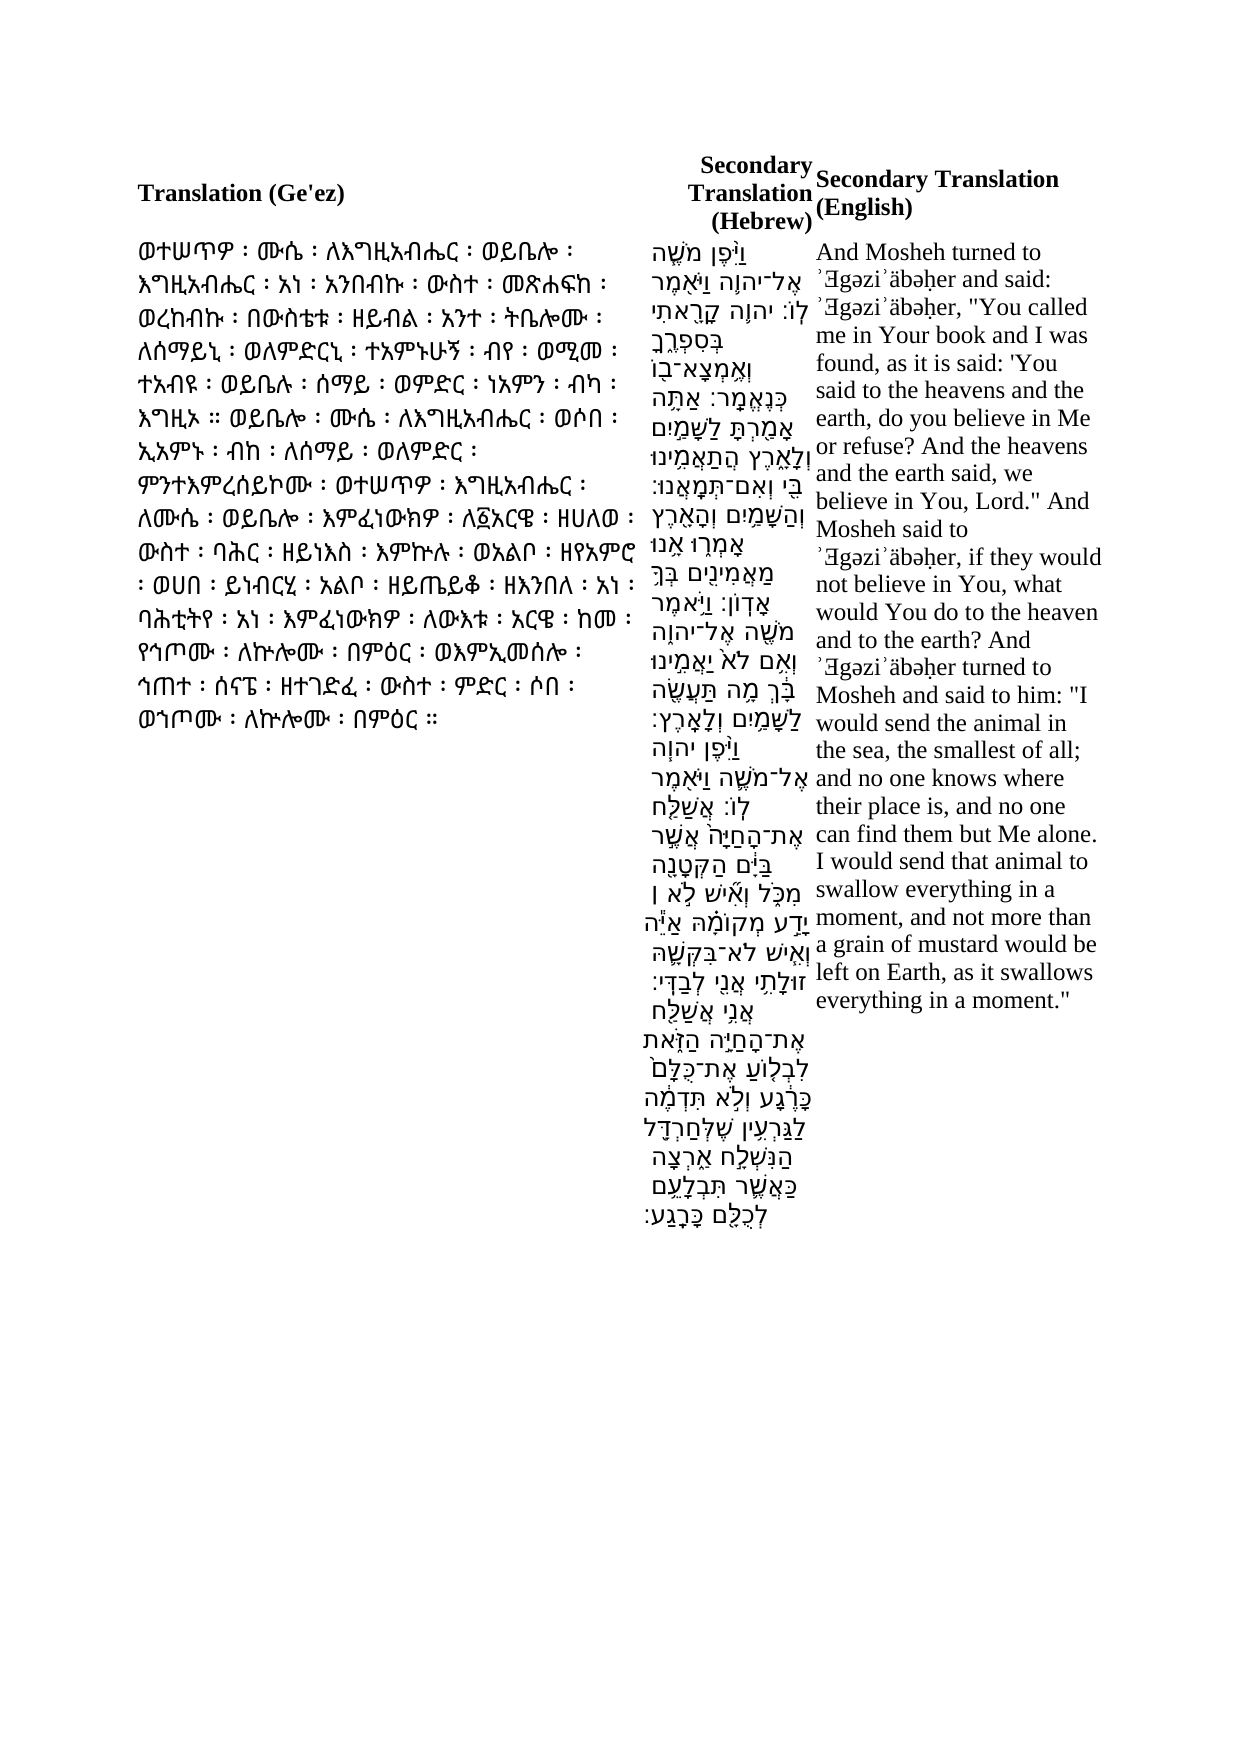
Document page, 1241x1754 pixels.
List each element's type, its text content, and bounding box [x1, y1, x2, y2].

table_cell וַיִּ֨פֶן מֹשֶׁ֧ה אֶל־יהו֛ה וַיֹּא֖מֶר לֽוֹ׃ יהו֛ה קָרָ֖אתִי בְּסִפְרֶ֑ךָ וְאֶ֥מְצָא־ב֖וֹ כְּנֶאֱמַֽר׃ אַתָּ֥ה אָמַ֖רְתָּ לַשָּׁמַ֣יִם וְלָאָ֑רֶץ הֲתַאֲמִ֥ינוּ בִּ֖י וְאִם־תְּמָֽאֲנוּ׃ וְהַשָּׁמַ֥יִם וְהָאָ֖רֶץ אָמְר֑וּ אָ֥נוּ מַאֲמִינִ֖ים בְּךָ֥ אָדֽוֹן׃ וַיֹּ֥אמֶר מֹשֶׁ֖ה אֶל־יהו֑ה וְאִ֥ם לֹא֙ יַאֲמִ֣ינוּ בָּ֔ךְ מָ֥ה תַּעֲשֶׂ֖ה לַשָּּׁמַ֥יִם וְלָאָֽרֶץ׃ וַיִּ֨פֶן יהו֧ה אֶל־מֹשֶׁ֛ה וַיֹּא֖מֶר לֽוֹ׃ אֲשַׁלַּ֤ח אֶת־הָחַיָּה֙ אֲשֶׁ֣ר בַּיָּ֔ם הַקְּטָנָ֖ה מִכֹּ֑ל וְאִ֞ישׁ לֹ֣א ׀ יָדַ֣ע מְקוֹמָ֗הּ אַיֵּ֕ה וְאִ֧ישׁ לֹא־בִּקְּשָׁ֛הּ זוּלָתִ֥י אֲנִ֖י לְבַדִּֽי׃ אֲנִ֥י אֲשַׁלַּ֖ח אֶת־הָחַיָּ֣ה הַזֹּ֑את לִבְל֤וֹעַ אֶת־כֻּלָּם֙ כָּרֶ֔גָע וְלֹ֣א תִּדְמֶ֔ה לַגַּרְעִ֥ין שֶׁלְּחַרְדָּ֖ל הַנִּשְׁלָ֣ח אַ֑רְצָה כַּאֲשֶׁ֛ר תִּבְלָעֵ֥ם לְכֻלָּ֖ם כָּרָֽגַע׃ [641, 236, 814, 1231]
table_header Secondary Translation (Hebrew) [641, 150, 814, 236]
table_header Translation (Ge'ez) [136, 150, 641, 236]
table_cell And Mosheh turned to ʾƎgəziʾäbəḥer and said: ʾƎgəziʾäbəḥer, "You called me in Your book and I was found, as it is said: 'You said to the heavens and the earth, do you believe in Me or refuse? And the heavens and the earth said, we believe in You, Lord." And Mosheh said to ʾƎgəziʾäbəḥer, if they would not believe in You, what would You do to the heaven and to the earth? And ʾƎgəziʾäbəḥer turned to Mosheh and said to him: "I would send the animal in the sea, the smallest of all; and no one knows where their place is, and no one can find them but Me alone. I would send that animal to swallow everything in a moment, and not more than a grain of mustard would be left on Earth, as it swallows everything in a moment." [814, 236, 1104, 1231]
table_header Secondary Translation (English) [814, 150, 1104, 236]
table_cell ወተሠጥዎ ፡ ሙሴ ፡ ለእግዚአብሔር ፡ ወይቤሎ ፡ እግዚአብሔር ፡ አነ ፡ አንበብኩ ፡ ውስተ ፡ መጽሐፍከ ፡ ወረከብኩ ፡ በውስቴቱ ፡ ዘይብል ፡ አንተ ፡ ትቤሎሙ ፡ ለሰማይኒ ፡ ወለምድርኒ ፡ ተአምኑሁኝ ፡ ብየ ፡ ወሚመ ፡ ተአብዩ ፡ ወይቤሉ ፡ ሰማይ ፡ ወምድር ፡ ነአምን ፡ ብካ ፡ እግዚኦ ። ወይቤሎ ፡ ሙሴ ፡ ለእግዚአብሔር ፡ ወሶበ ፡ ኢአምኑ ፡ ብከ ፡ ለሰማይ ፡ ወለምድር ፡ ምንተእምረሰይኮሙ ፡ ወተሠጥዎ ፡ እግዚአብሔር ፡ ለሙሴ ፡ ወይቤሎ ፡ እምፈነውክዎ ፡ ለ፩አርዌ ፡ ዘሀለወ ፡ ውስተ ፡ ባሕር ፡ ዘይነእስ ፡ እምኵሉ ፡ ወአልቦ ፡ ዘየአምሮ ፡ ወሀበ ፡ ይነብርሂ ፡ አልቦ ፡ ዘይጤይቆ ፡ ዘእንበለ ፡ አነ ፡ ባሕቲትየ ፡ አነ ፡ እምፈነውክዎ ፡ ለውእቱ ፡ አርዌ ፡ ከመ ፡ የኅጦሙ ፡ ለኵሎሙ ፡ በምዕር ፡ ወእምኢመሰሎ ፡ ኅጠተ ፡ ሰናፔ ፡ ዘተገድፈ ፡ ውስተ ፡ ምድር ፡ ሶበ ፡ ወኀጦሙ ፡ ለኵሎሙ ፡ በምዕር ። [136, 236, 641, 1231]
